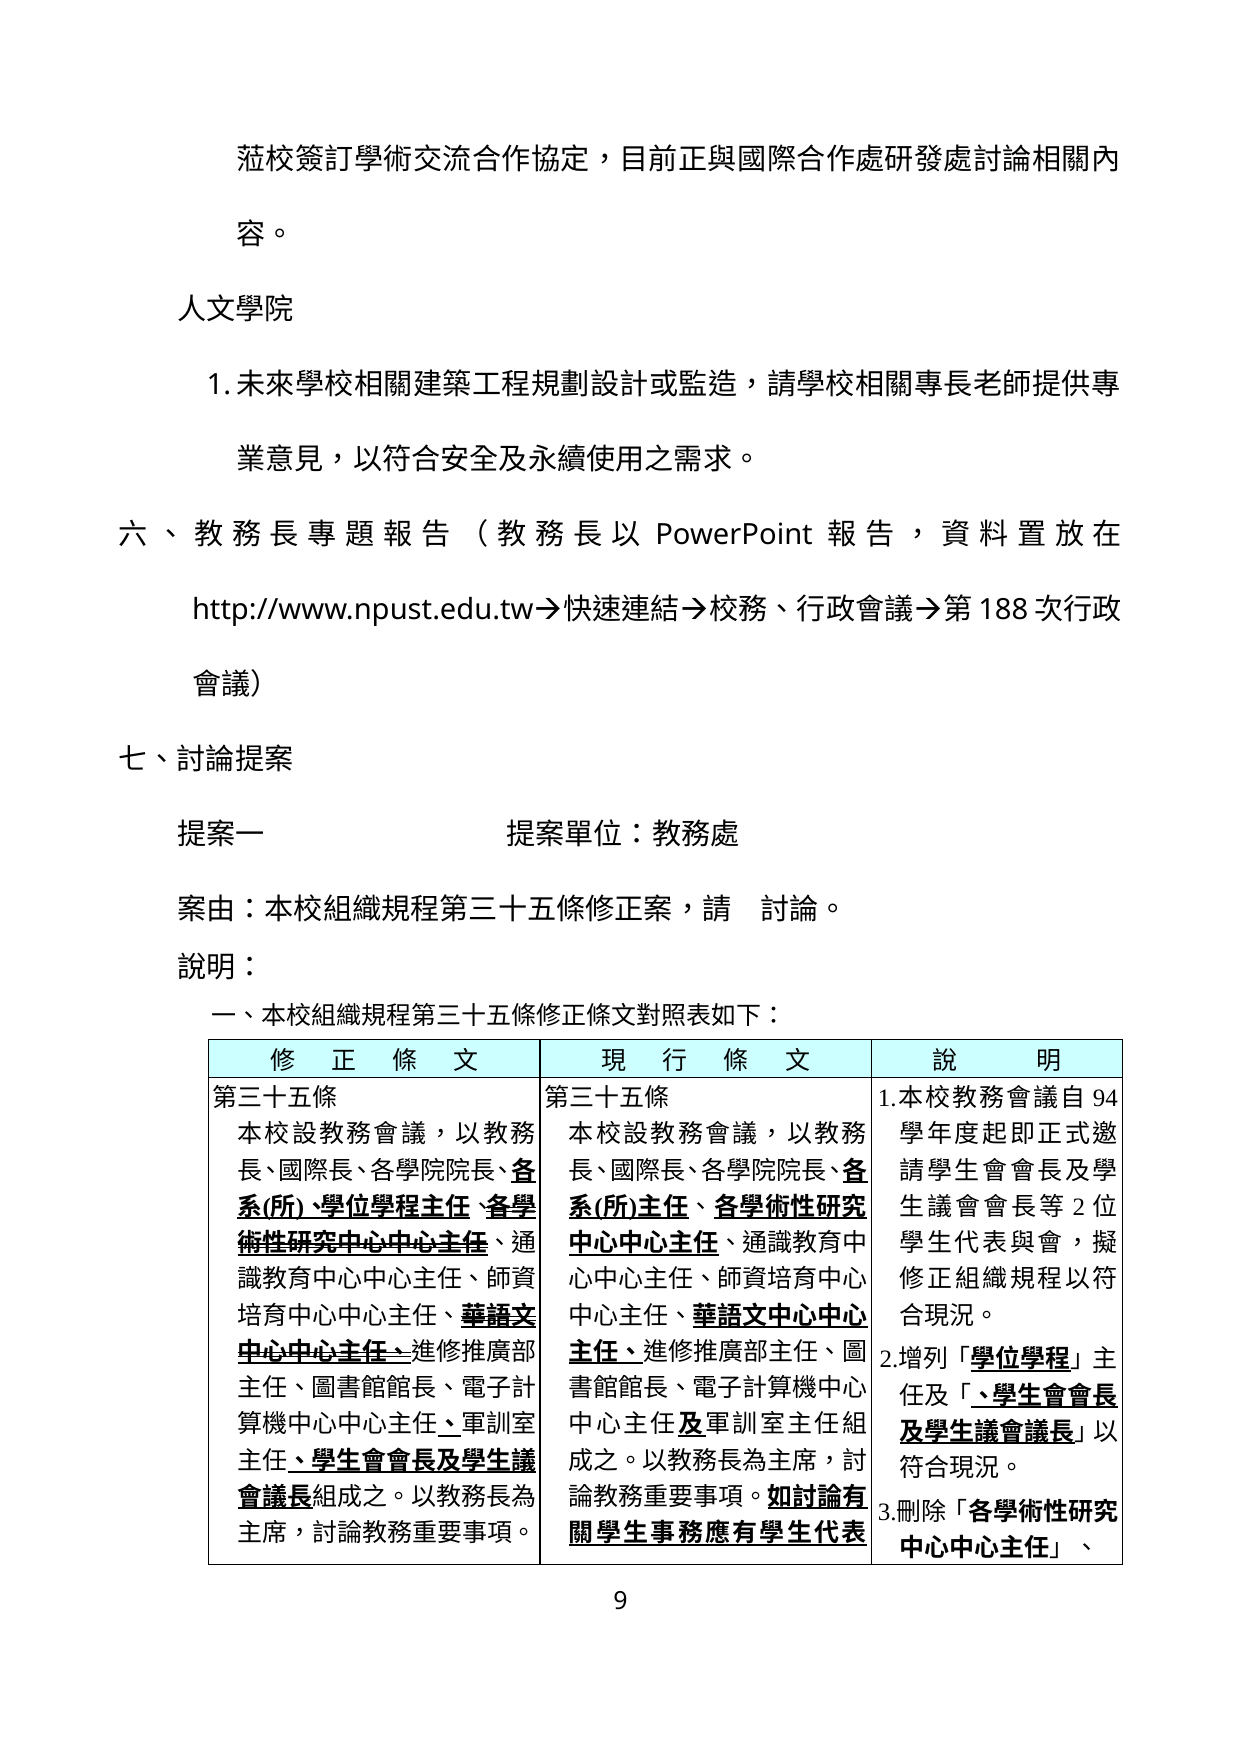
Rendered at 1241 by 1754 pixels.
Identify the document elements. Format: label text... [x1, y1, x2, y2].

table_header 現行條文 [541, 1040, 871, 1077]
table_cell 第三十五條 本校設教務會議，以教務長、國際長、各學院院長、各系(所)主任、各學術性研究中心中心主任、通識教育中心中心主任、師資培育中心中心主任、華語文中心中心主任、進修推廣部主任、圖書館館長、電子計算機中心中心主任及軍訓室主任組成之。以教務長為主席，討論教務重要事項。如討論有關學生事務應有學生代表 [541, 1078, 871, 1564]
table_header 說明 [872, 1040, 1122, 1077]
text 七、討論提案 [118, 719, 1122, 794]
table_cell 第三十五條 本校設教務會議，以教務長、國際長、各學院院長、各系(所)、學位學程主任、各學術性研究中心中心主任、通識教育中心中心主任、師資培育中心中心主任、華語文中心中心主任、進修推廣部主任、圖書館館長、電子計算機中心中心主任、軍訓室主任、學生會會長及學生議會議長組成之。以教務長為主席，討論教務重要事項。 [209, 1078, 539, 1564]
text 蒞校簽訂學術交流合作協定，目前正與國際合作處研發處討論相關內容。 [206, 119, 1122, 269]
text 1. 未來學校相關建築工程規劃設計或監造，請學校相關專長老師提供專業意見，以符合安全及永續使用之需求。 [206, 344, 1122, 494]
table_header 修正條文 [209, 1040, 539, 1077]
list 一、本校組織規程第三十五條修正條文對照表如下： [168, 990, 1122, 1032]
text 案由：本校組織規程第三十五條修正案，請 討論。 [118, 869, 1122, 944]
text 提案一 提案單位：教務處 [118, 794, 1122, 869]
text 六、教務長專題報告（教務長以PowerPoint報告，資料置放在 http://www.npust.edu.tw快速連結校務、行政會議第188次行政會議） [118, 494, 1122, 719]
text 說明： [118, 944, 1122, 986]
text 人文學院 [118, 269, 1122, 344]
table_cell 1.本校教務會議自94學年度起即正式邀請學生會會長及學生議會會長等2位學生代表與會，擬修正組織規程以符合現況。 2.增列「學位學程」主任及「、學生會會長及學生議會議長」以符合現況。 3.刪除「各學術性研究中心中心主任」、 [872, 1078, 1122, 1564]
